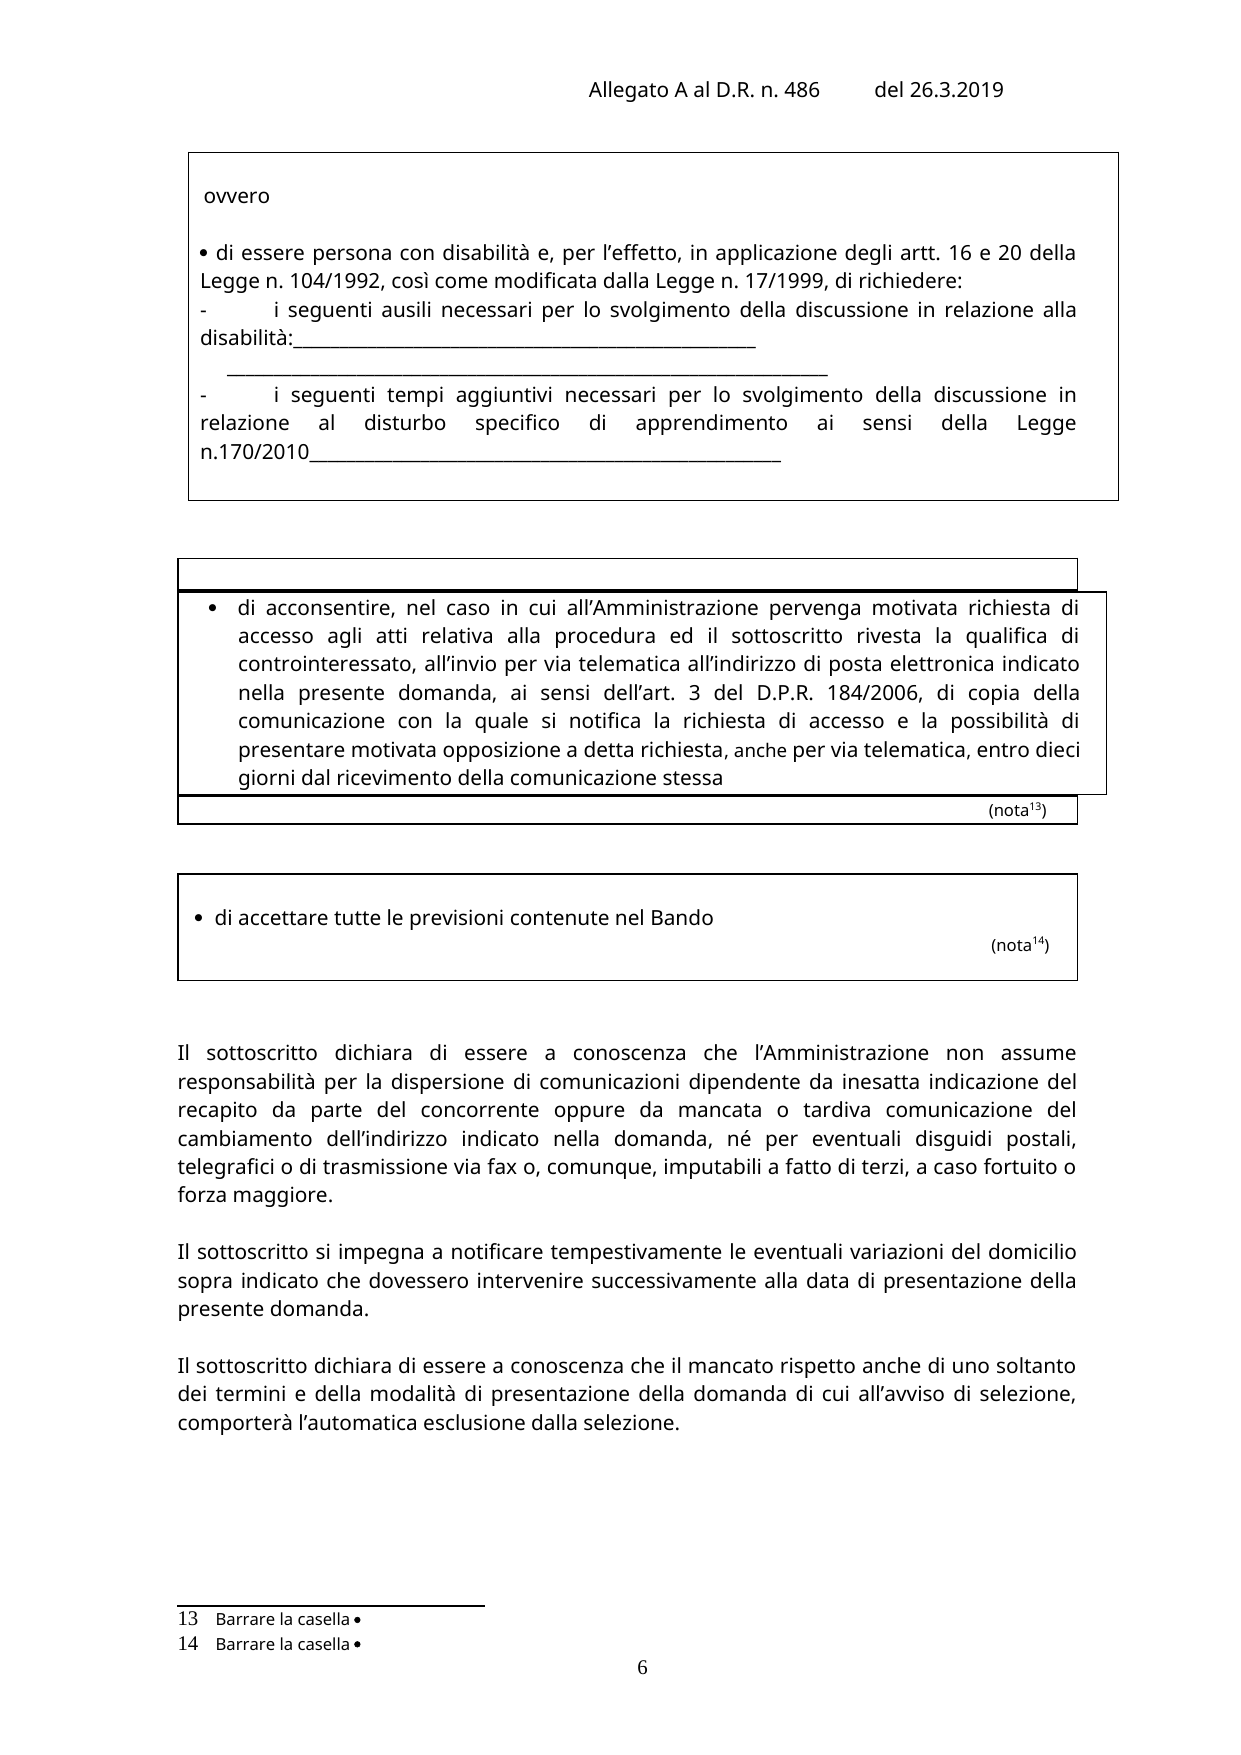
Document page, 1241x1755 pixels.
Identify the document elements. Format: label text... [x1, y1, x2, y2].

text Il sottoscritto si impegna a notificare tempestivamente le eventuali variazioni del domicilio sopra indicato che dovessero intervenire successivamente alla data di presentazione della presente domanda. [177, 1237, 1078, 1323]
subtitle  di accettare tutte le previsioni contenute nel Bando [179, 901, 1077, 930]
subtitle (nota) [179, 797, 1077, 823]
text Il sottoscritto dichiara di essere a conoscenza che l’Amministrazione non assume responsabilità per la dispersione di comunicazioni dipendente da inesatta indicazione del recapito da parte del concorrente oppure da mancata o tardiva comunicazione del cambiamento dell’indirizzo indicato nella domanda, né per eventuali disguidi postali, telegrafici o di trasmissione via fax o, comunque, imputabili a fatto di terzi, a caso fortuito o forza maggiore. [177, 1038, 1078, 1209]
text Il sottoscritto dichiara di essere a conoscenza che il mancato rispetto anche di uno soltanto dei termini e della modalità di presentazione della domanda di cui all’avviso di selezione, comporterà l’automatica esclusione dalla selezione. [177, 1351, 1078, 1436]
text Barrare la casella  [177, 1631, 1107, 1655]
subtitle  di acconsentire, nel caso in cui all’Amministrazione pervenga motivata richiesta di accesso agli atti relativa alla procedura ed il sottoscritto rivesta la qualifica di controinteressato, all’invio per via telematica all’indirizzo di posta elettronica indicato nella presente domanda, ai sensi dell’art. 3 del D.P.R. 184/2006, di copia della comunicazione con la quale si notifica la richiesta di accesso e la possibilità di presentare motivata opposizione a detta richiesta, anche per via telematica, entro dieci giorni dal ricevimento della comunicazione stessa [179, 593, 1106, 794]
text Barrare la casella  [177, 1606, 1107, 1631]
subtitle (nota) [179, 930, 1077, 956]
table_header  che non sono stati riconosciuti disturbi/disabilità (nota) ovvero  di essere persona con disabilità e, per l’effetto, in applicazione degli artt. 16 e 20 della Legge n. 104/1992, così come modificata dalla Legge n. 17/1999, di richiedere: i seguenti ausili necessari per lo svolgimento della discussione in relazione alla disabilità:__________________________________________________ _________________________________________________________________ i seguenti tempi aggiuntivi necessari per lo svolgimento della discussione in relazione al disturbo specifico di apprendimento ai sensi della Legge n.170/2010___________________________________________________ [189, 153, 1118, 499]
